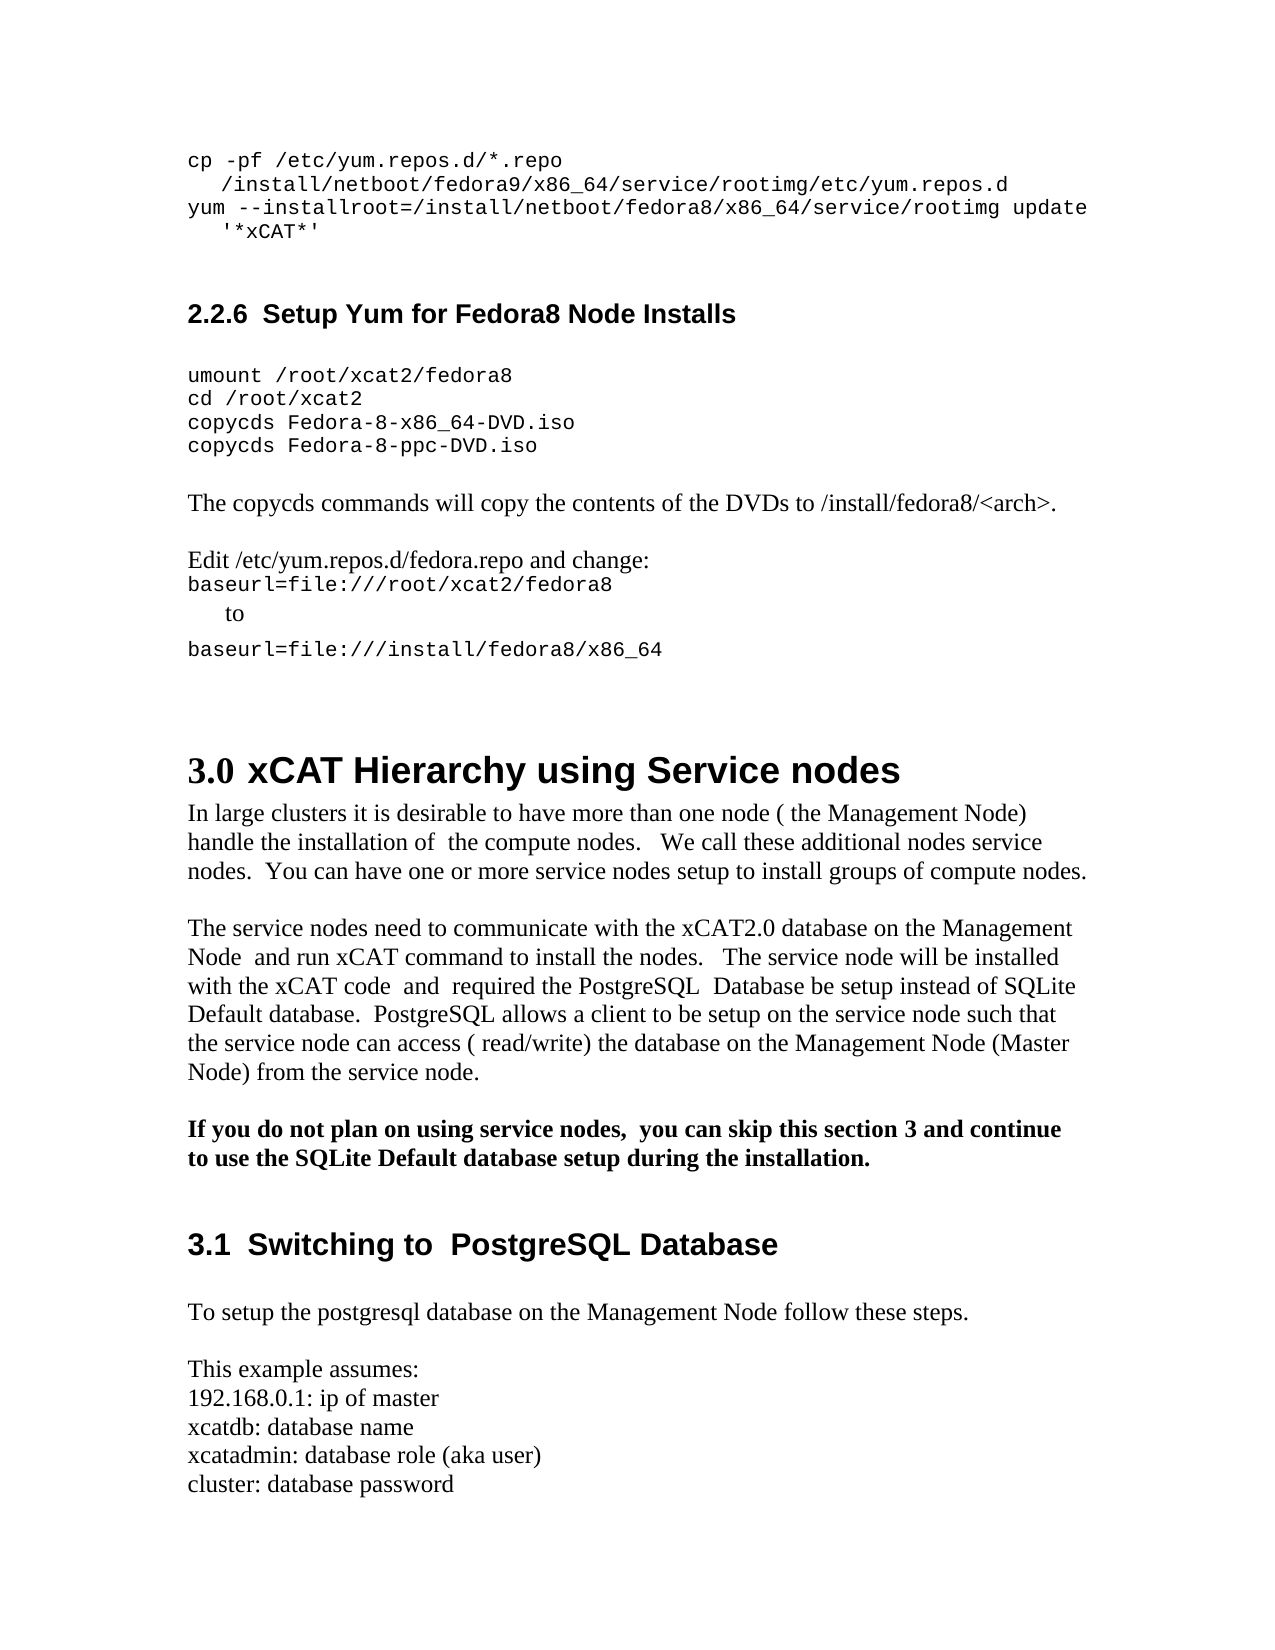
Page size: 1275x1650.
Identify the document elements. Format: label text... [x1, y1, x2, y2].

text baseurl=file:///root/xcat2/fedora8 [187, 574, 1087, 598]
text This example assumes: 192.168.0.1: ip of master xcatdb: database name xcatadmin: database role (aka user) cluster: database password [187, 1354, 1087, 1498]
text In large clusters it is desirable to have more than one node ( the Management Node) handle the installation of the compute nodes. We call these additional nodes service nodes. You can have one or more service nodes setup to install groups of compute nodes. [187, 798, 1087, 884]
text To setup the postgresql database on the Management Node follow these steps. [187, 1297, 1087, 1325]
subtitle xCAT Hierarchy using Service nodes [187, 749, 1087, 792]
text The copycds commands will copy the contents of the DVDs to /install/fedora8/<arch>. [187, 488, 1087, 517]
text If you do not plan on using service nodes, you can skip this section 3 and continue to use the SQLite Default database setup during the installation. [187, 1114, 1087, 1172]
text cd /root/xcat2 [187, 388, 1087, 412]
text The service nodes need to communicate with the xCAT2.0 database on the Management Node and run xCAT command to install the nodes. The service node will be installed with the xCAT code and required the PostgreSQL Database be setup instead of SQLite Default database. PostgreSQL allows a client to be setup on the service node such that the service node can access ( read/write) the database on the Management Node (Master Node) from the service node. [187, 913, 1087, 1086]
text yum --installroot=/install/netboot/fedora8/x86_64/service/rootimg update '*xCAT*' [187, 197, 1087, 244]
subtitle Switching to PostgreSQL Database [187, 1226, 1087, 1262]
text to [225, 598, 1087, 627]
text copycds Fedora-8-x86_64-DVD.iso [187, 412, 1087, 436]
text umount /root/xcat2/fedora8 [187, 364, 1087, 388]
subtitle Setup Yum for Fedora8 Node Installs [187, 298, 1087, 329]
text copycds Fedora-8-ppc-DVD.iso [187, 436, 1087, 459]
text baseurl=file:///install/fedora8/x86_64 [187, 639, 1087, 663]
text cp -pf /etc/yum.repos.d/*.repo /install/netboot/fedora9/x86_64/service/rootimg/etc/yum.repos.d [187, 150, 1087, 197]
text Edit /etc/yum.repos.d/fedora.repo and change: [187, 545, 1087, 574]
